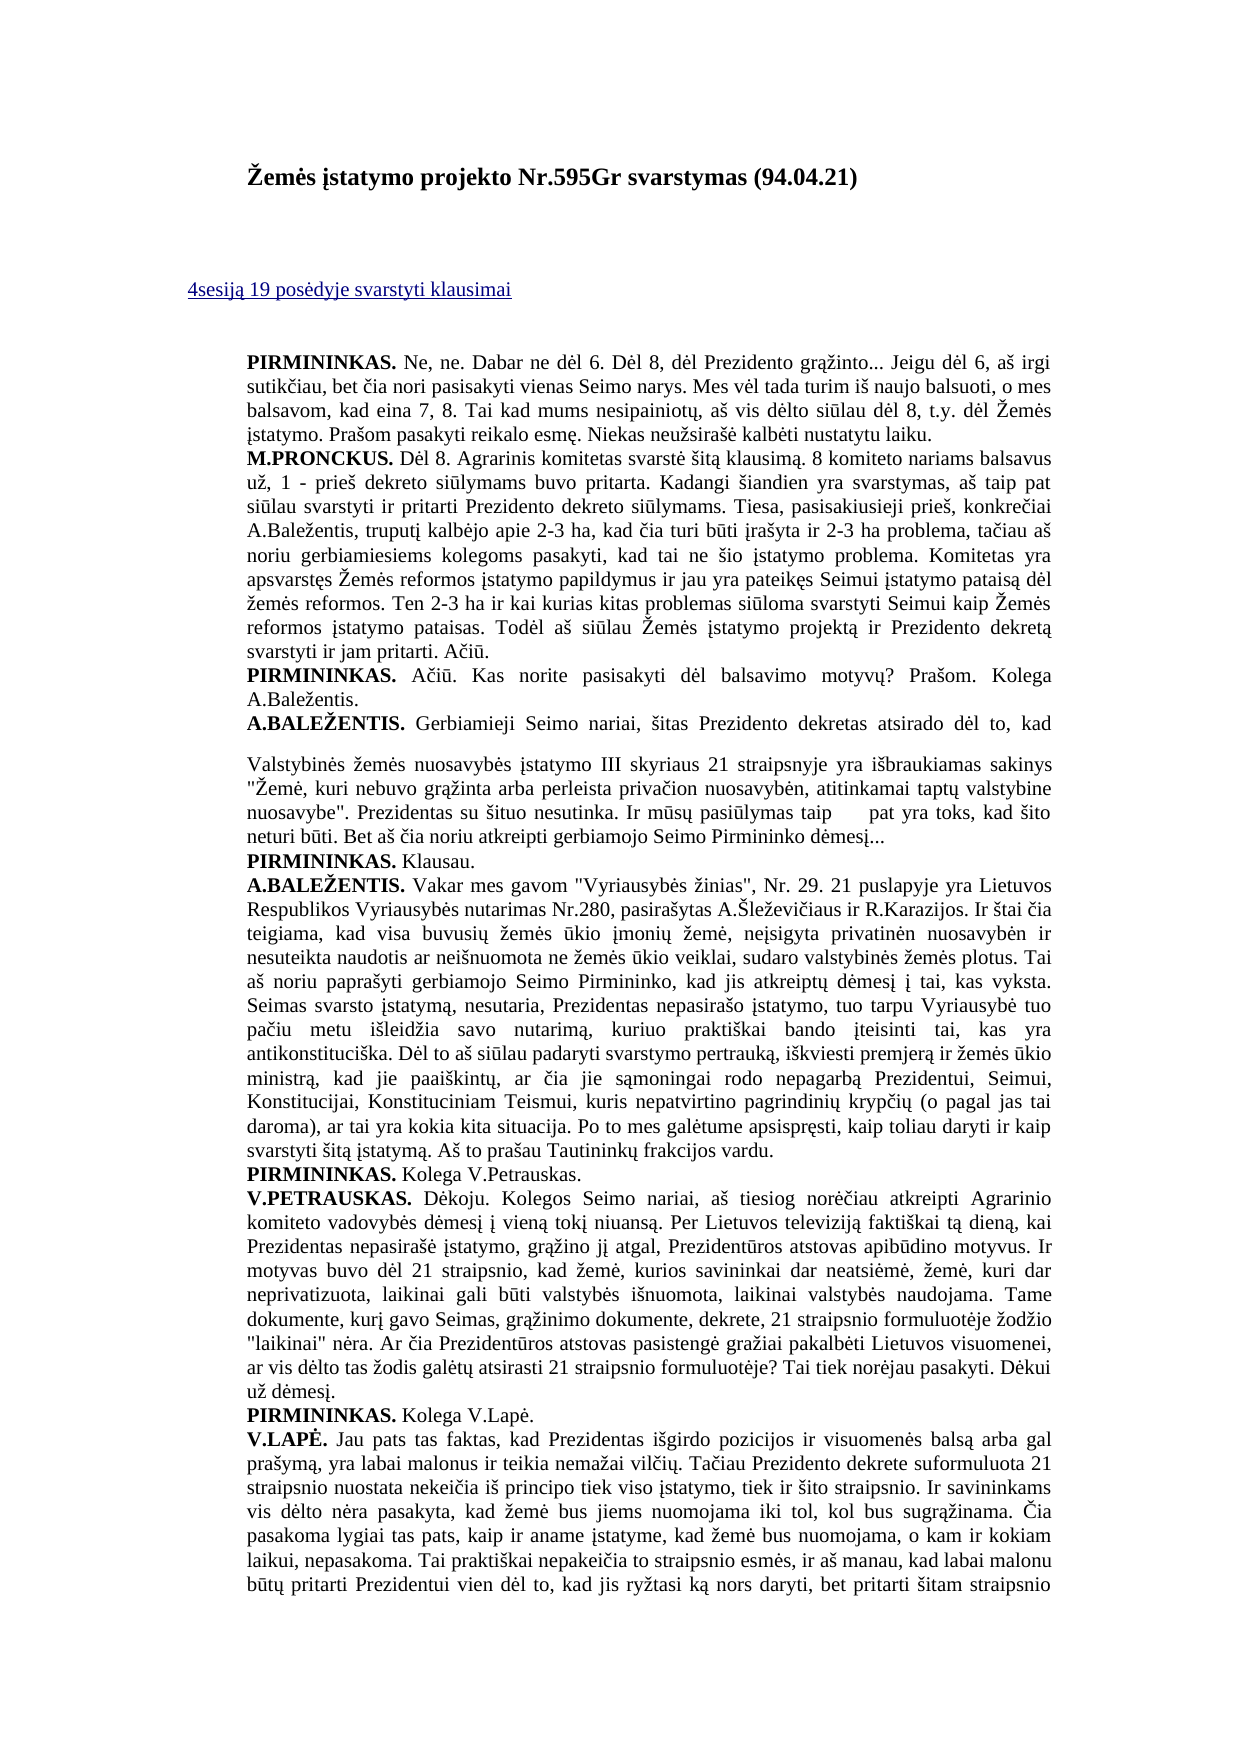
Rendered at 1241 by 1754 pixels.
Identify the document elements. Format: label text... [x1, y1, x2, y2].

text A.BALEŽENTIS. Gerbiamieji Seimo nariai, šitas Prezidento dekretas atsirado dėl to, kad Valstybinės žemės nuosavybės įstatymo III skyriaus 21 straipsnyje yra išbraukiamas sakinys "Žemė, kuri nebuvo grąžinta arba perleista privačion nuosavybėn, atitinkamai taptų valstybine nuosavybe". Prezidentas su šituo nesutinka. Ir mūsų pasiūlymas taip pat yra toks, kad šito neturi būti. Bet aš čia noriu atkreipti gerbiamojo Seimo Pirmininko dėmesį... [247, 711, 1053, 848]
text PIRMININKAS. Kolega V.Lapė. [247, 1403, 1053, 1427]
text V.LAPĖ. Jau pats tas faktas, kad Prezidentas išgirdo pozicijos ir visuomenės balsą arba gal prašymą, yra labai malonus ir teikia nemažai vilčių. Tačiau Prezidento dekrete suformuluota 21 straipsnio nuostata nekeičia iš principo tiek viso įstatymo, tiek ir šito straipsnio. Ir savininkams vis dėlto nėra pasakyta, kad žemė bus jiems nuomojama iki tol, kol bus sugrąžinama. Čia pasakoma lygiai tas pats, kaip ir aname įstatyme, kad žemė bus nuomojama, o kam ir kokiam laikui, nepasakoma. Tai praktiškai nepakeičia to straipsnio esmės, ir aš manau, kad labai malonu būtų pritarti Prezidentui vien dėl to, kad jis ryžtasi ką nors daryti, bet pritarti šitam straipsnio [247, 1427, 1053, 1596]
text V.PETRAUSKAS. Dėkoju. Kolegos Seimo nariai, aš tiesiog norėčiau atkreipti Agrarinio komiteto vadovybės dėmesį į vieną tokį niuansą. Per Lietuvos televiziją faktiškai tą dieną, kai Prezidentas nepasirašė įstatymo, grąžino jį atgal, Prezidentūros atstovas apibūdino motyvus. Ir motyvas buvo dėl 21 straipsnio, kad žemė, kurios savininkai dar neatsiėmė, žemė, kuri dar neprivatizuota, laikinai gali būti valstybės išnuomota, laikinai valstybės naudojama. Tame dokumente, kurį gavo Seimas, grąžinimo dokumente, dekrete, 21 straipsnio formuluotėje žodžio "laikinai" nėra. Ar čia Prezidentūros atstovas pasistengė gražiai pakalbėti Lietuvos visuomenei, ar vis dėlto tas žodis galėtų atsirasti 21 straipsnio formuluotėje? Tai tiek norėjau pasakyti. Dėkui už dėmesį. [247, 1186, 1053, 1403]
text A.BALEŽENTIS. Vakar mes gavom "Vyriausybės žinias", Nr. 29. 21 puslapyje yra Lietuvos Respublikos Vyriausybės nutarimas Nr.280, pasirašytas A.Šleževičiaus ir R.Karazijos. Ir štai čia teigiama, kad visa buvusių žemės ūkio įmonių žemė, neįsigyta privatinėn nuosavybėn ir nesuteikta naudotis ar neišnuomota ne žemės ūkio veiklai, sudaro valstybinės žemės plotus. Tai aš noriu paprašyti gerbiamojo Seimo Pirmininko, kad jis atkreiptų dėmesį į tai, kas vyksta. Seimas svarsto įstatymą, nesutaria, Prezidentas nepasirašo įstatymo, tuo tarpu Vyriausybė tuo pačiu metu išleidžia savo nutarimą, kuriuo praktiškai bando įteisinti tai, kas yra antikonstituciška. Dėl to aš siūlau padaryti svarstymo pertrauką, iškviesti premjerą ir žemės ūkio ministrą, kad jie paaiškintų, ar čia jie sąmoningai rodo nepagarbą Prezidentui, Seimui, Konstitucijai, Konstituciniam Teismui, kuris nepatvirtino pagrindinių krypčių (o pagal jas tai daroma), ar tai yra kokia kita situacija. Po to mes galėtume apsispręsti, kaip toliau daryti ir kaip svarstyti šitą įstatymą. Aš to prašau Tautininkų frakcijos vardu. [247, 873, 1053, 1162]
text M.PRONCKUS. Dėl 8. Agrarinis komitetas svarstė šitą klausimą. 8 komiteto nariams balsavus už, 1 - prieš dekreto siūlymams buvo pritarta. Kadangi šiandien yra svarstymas, aš taip pat siūlau svarstyti ir pritarti Prezidento dekreto siūlymams. Tiesa, pasisakiusieji prieš, konkrečiai A.Baležentis, truputį kalbėjo apie 2-3 ha, kad čia turi būti įrašyta ir 2-3 ha problema, tačiau aš noriu gerbiamiesiems kolegoms pasakyti, kad tai ne šio įstatymo problema. Komitetas yra apsvarstęs Žemės reformos įstatymo papildymus ir jau yra pateikęs Seimui įstatymo pataisą dėl žemės reformos. Ten 2-3 ha ir kai kurias kitas problemas siūloma svarstyti Seimui kaip Žemės reformos įstatymo pataisas. Todėl aš siūlau Žemės įstatymo projektą ir Prezidento dekretą svarstyti ir jam pritarti. Ačiū. [247, 446, 1053, 663]
text PIRMININKAS. Klausau. [247, 849, 1053, 873]
text PIRMININKAS. Kolega V.Petrauskas. [247, 1162, 1053, 1186]
text PIRMININKAS. Ačiū. Kas norite pasisakyti dėl balsavimo motyvų? Prašom. Kolega A.Baležentis. [247, 663, 1053, 711]
text PIRMININKAS. Ne, ne. Dabar ne dėl 6. Dėl 8, dėl Prezidento grąžinto... Jeigu dėl 6, aš irgi sutikčiau, bet čia nori pasisakyti vienas Seimo narys. Mes vėl tada turim iš naujo balsuoti, o mes balsavom, kad eina 7, 8. Tai kad mums nesipainiotų, aš vis dėlto siūlau dėl 8, t.y. dėl Žemės įstatymo. Prašom pasakyti reikalo esmę. Niekas neužsirašė kalbėti nustatytu laiku. [247, 350, 1053, 446]
text 4sesiją 19 posėdyje svarstyti klausimai [187, 277, 1053, 301]
text Žemės įstatymo projekto Nr.595Gr svarstymas (94.04.21) [247, 162, 1053, 191]
